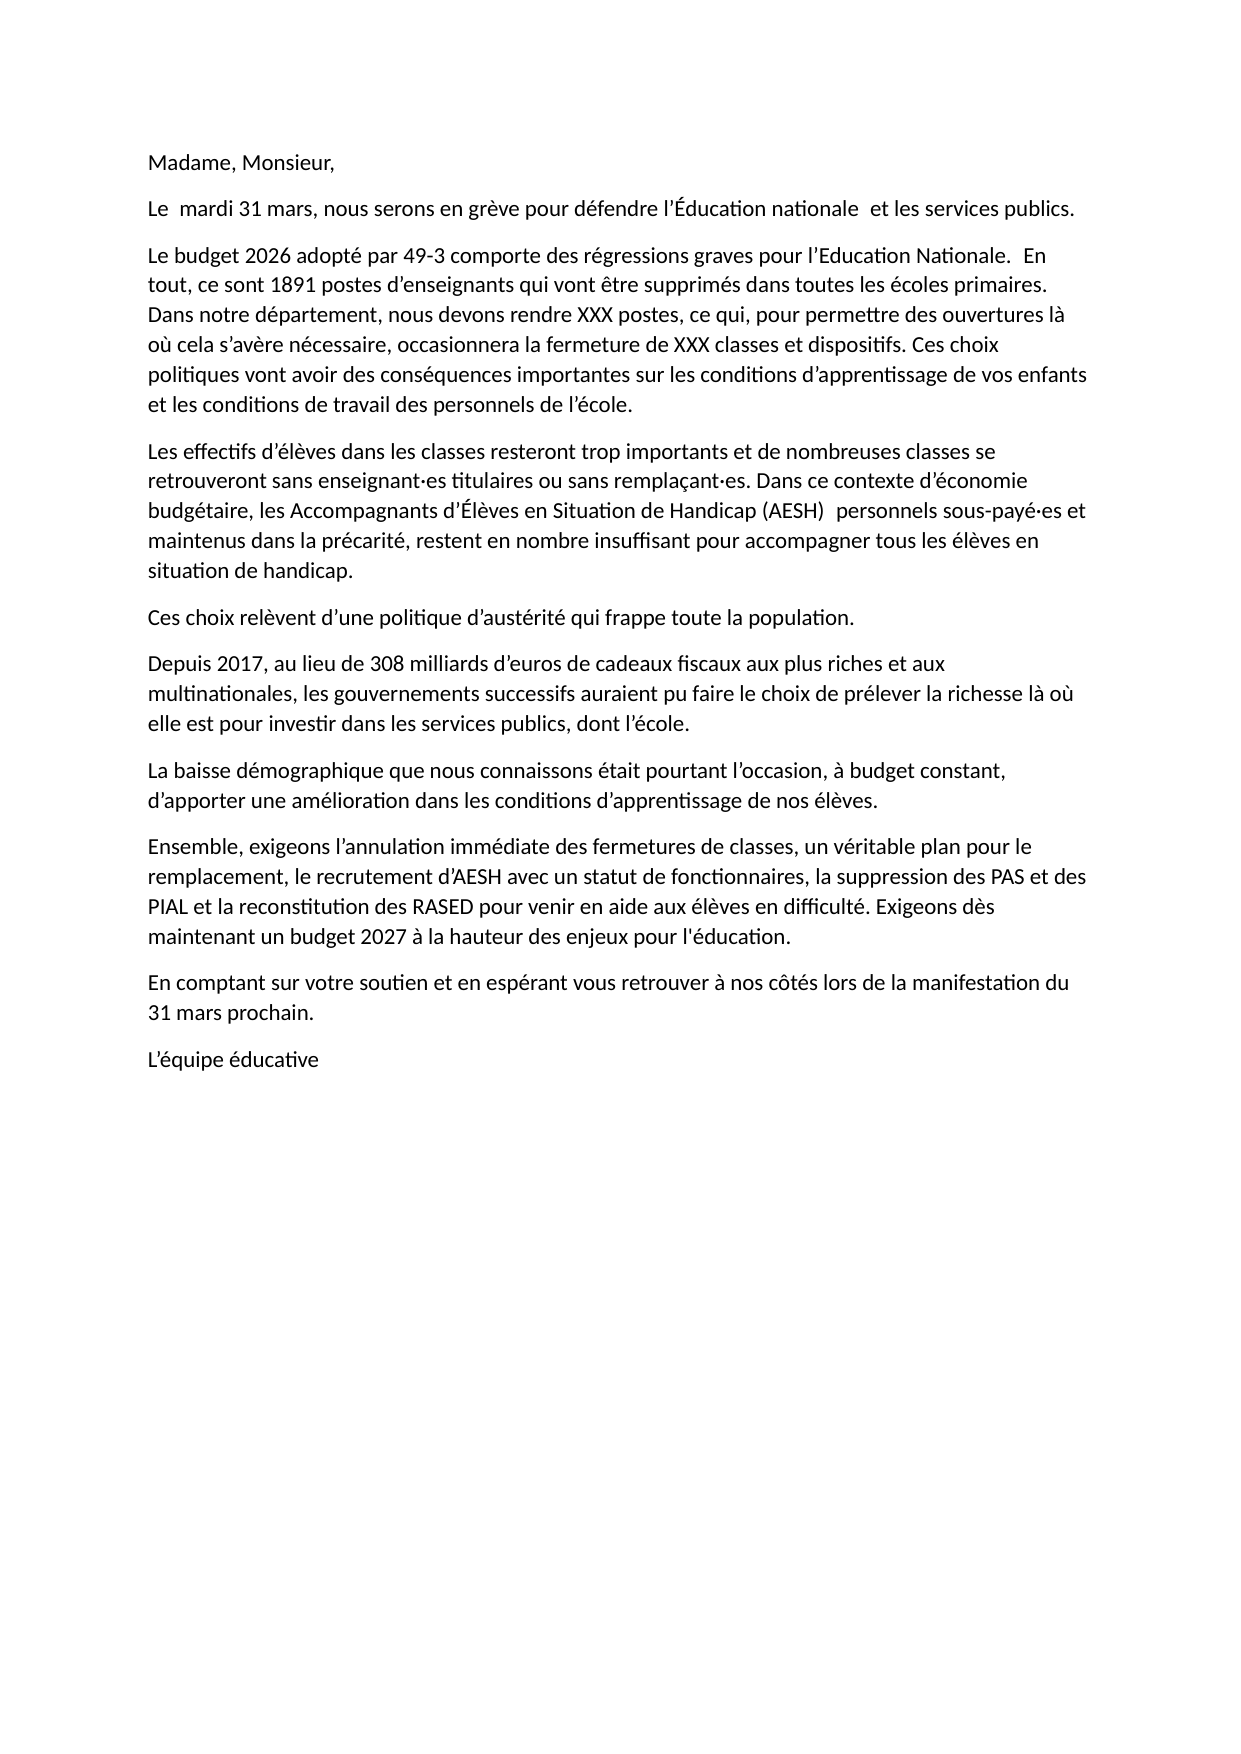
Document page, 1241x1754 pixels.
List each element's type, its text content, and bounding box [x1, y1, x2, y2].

text L’équipe éducative [148, 1045, 1093, 1073]
text Ces choix relèvent d’une politique d’austérité qui frappe toute la population. [148, 603, 1093, 631]
text Les effectifs d’élèves dans les classes resteront trop importants et de nombreuses classes se retrouveront sans enseignant·es titulaires ou sans remplaçant·es. Dans ce contexte d’économie budgétaire, les Accompagnants d’Élèves en Situation de Handicap (AESH) personnels sous-payé·es et maintenus dans la précarité, restent en nombre insuffisant pour accompagner tous les élèves en situation de handicap. [148, 437, 1093, 584]
text Ensemble, exigeons l’annulation immédiate des fermetures de classes, un véritable plan pour le remplacement, le recrutement d’AESH avec un statut de fonctionnaires, la suppression des PAS et des PIAL et la reconstitution des RASED pour venir en aide aux élèves en difficulté. Exigeons dès maintenant un budget 2027 à la hauteur des enjeux pour l'éducation. [148, 832, 1093, 950]
text La baisse démographique que nous connaissons était pourtant l’occasion, à budget constant, d’apporter une amélioration dans les conditions d’apprentissage de nos élèves. [148, 756, 1093, 814]
text Le mardi 31 mars, nous serons en grève pour défendre l’Éducation nationale et les services publics. [148, 194, 1093, 222]
text Madame, Monsieur, [148, 148, 1093, 176]
text Le budget 2026 adopté par 49-3 comporte des régressions graves pour l’Education Nationale. En tout, ce sont 1891 postes d’enseignants qui vont être supprimés dans toutes les écoles primaires. Dans notre département, nous devons rendre XXX postes, ce qui, pour permettre des ouvertures là où cela s’avère nécessaire, occasionnera la fermeture de XXX classes et dispositifs. Ces choix politiques vont avoir des conséquences importantes sur les conditions d’apprentissage de vos enfants et les conditions de travail des personnels de l’école. [148, 241, 1093, 418]
text Depuis 2017, au lieu de 308 milliards d’euros de cadeaux fiscaux aux plus riches et aux multinationales, les gouvernements successifs auraient pu faire le choix de prélever la richesse là où elle est pour investir dans les services publics, dont l’école. [148, 649, 1093, 737]
text En comptant sur votre soutien et en espérant vous retrouver à nos côtés lors de la manifestation du 31 mars prochain. [148, 968, 1093, 1026]
